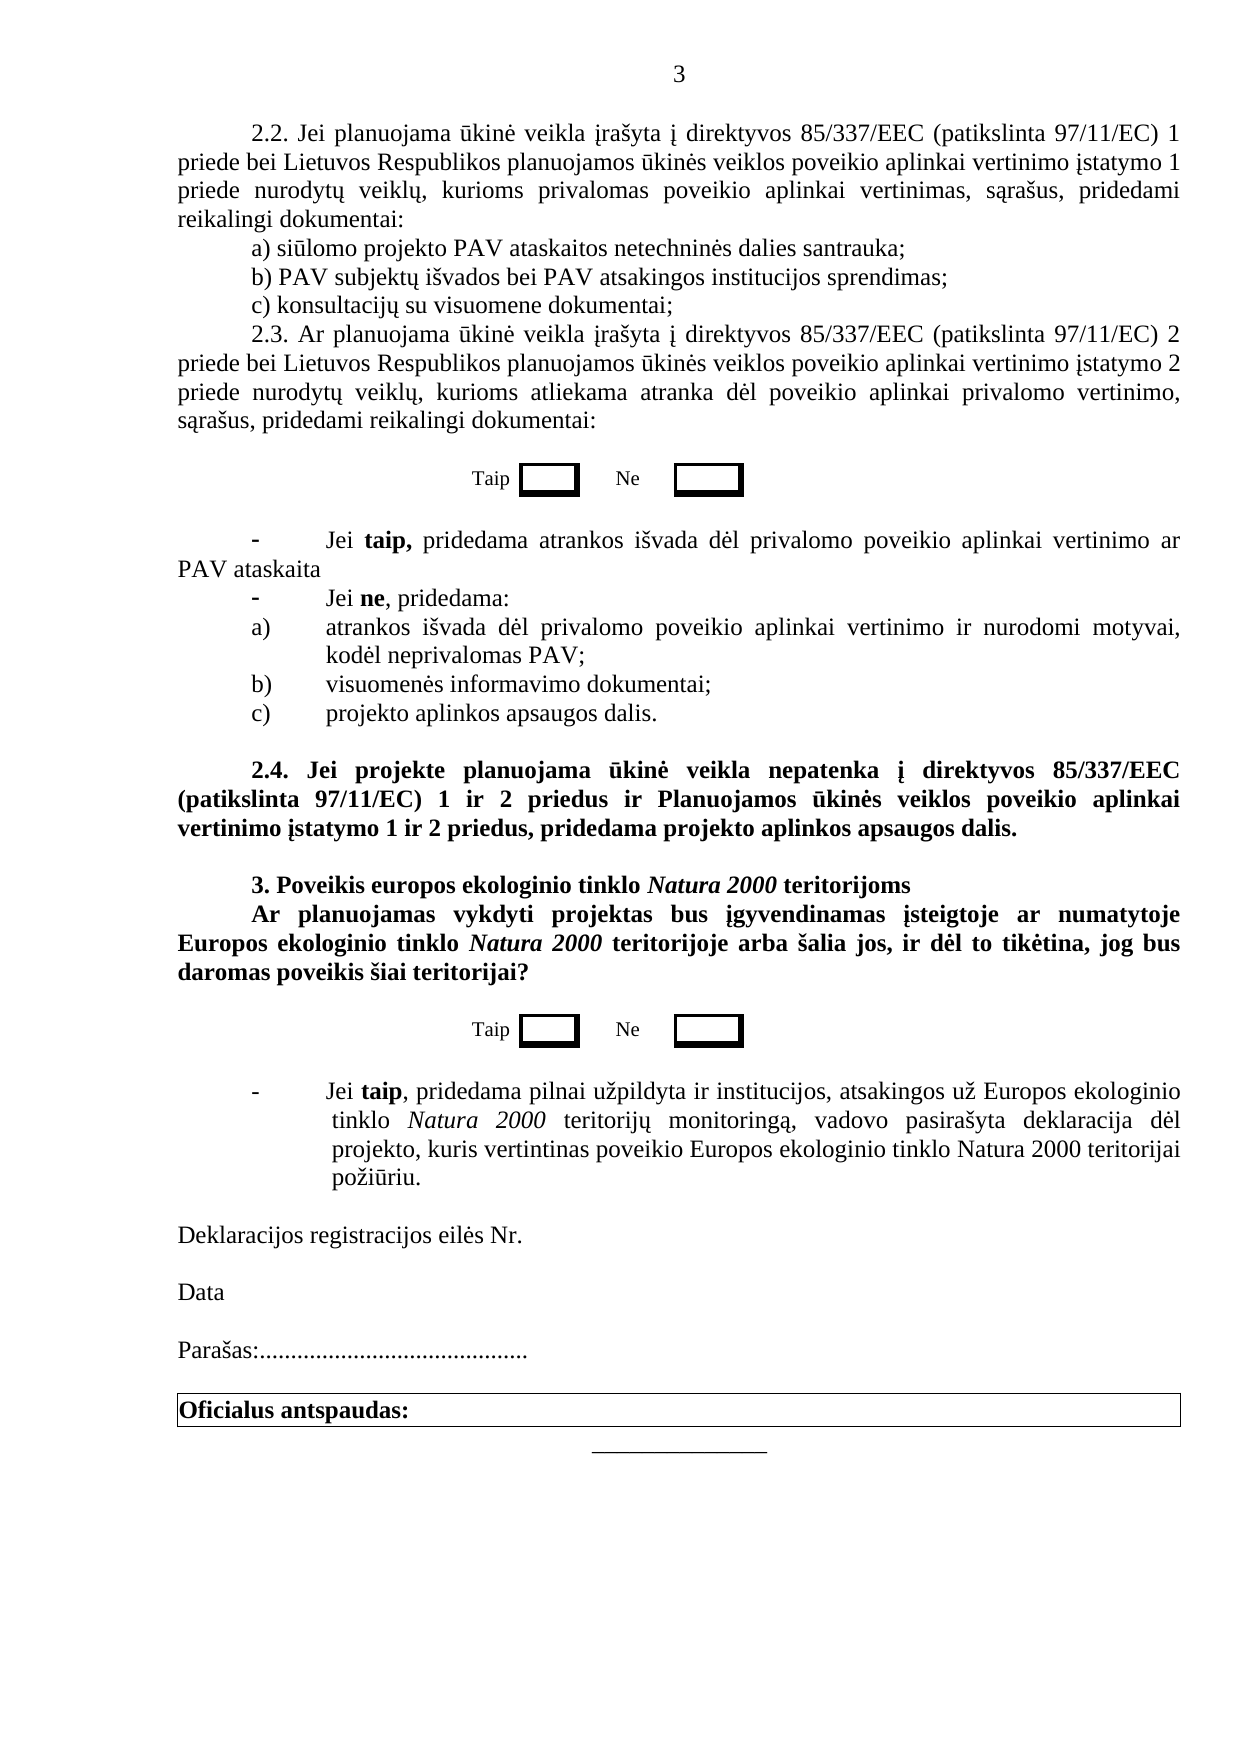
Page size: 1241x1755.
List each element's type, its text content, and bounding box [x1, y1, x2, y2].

table_header [523, 466, 574, 490]
table_header [677, 466, 738, 490]
text c) konsultacijų su visuomene dokumentai; [177, 291, 1181, 319]
text ______________ [177, 1427, 1181, 1456]
text  Jei taip, pridedama atrankos išvada dėl privalomo poveikio aplinkai vertinimo ar PAV ataskaita [177, 525, 1181, 583]
text - Jei taip, pridedama pilnai užpildyta ir institucijos, atsakingos už Europos ekologinio tinklo Natura 2000 teritorijų monitoringą, vadovo pasirašyta deklaracija dėl projekto, kuris vertintinas poveikio Europos ekologinio tinklo Natura 2000 teritorijai požiūriu. [251, 1076, 1181, 1191]
text 2.2. Jei planuojama ūkinė veikla įrašyta į direktyvos 85/337/EEC (patikslinta 97/11/EC) 1 priede bei Lietuvos Respublikos planuojamos ūkinės veiklos poveikio aplinkai vertinimo įstatymo 1 priede nurodytų veiklų, kurioms privalomas poveikio aplinkai vertinimas, sąrašus, pridedami reikalingi dokumentai: [177, 118, 1181, 233]
text 3. Poveikis europos ekologinio tinklo Natura 2000 teritorijoms [177, 870, 1181, 899]
table_header Taip [177, 463, 519, 490]
text Deklaracijos registracijos eilės Nr. [177, 1220, 1181, 1249]
table_header [580, 463, 604, 490]
text 2.4. Jei projekte planuojama ūkinė veikla nepatenka į direktyvos 85/337/EEC (patikslinta 97/11/EC) 1 ir 2 priedus ir Planuojamos ūkinės veiklos poveikio aplinkai vertinimo įstatymo 1 ir 2 priedus, pridedama projekto aplinkos apsaugos dalis. [177, 755, 1181, 842]
table_header Taip [177, 1014, 519, 1041]
text Data [177, 1277, 1181, 1306]
text Oficialus antspaudas: [178, 1394, 1180, 1426]
text Ar planuojamas vykdyti projektas bus įgyvendinamas įsteigtoje ar numatytoje Europos ekologinio tinklo Natura 2000 teritorijoje arba šalia jos, ir dėl to tikėtina, jog bus daromas poveikis šiai teritorijai? [177, 899, 1181, 985]
table_header [677, 1017, 738, 1041]
text b) visuomenės informavimo dokumentai; [177, 669, 1181, 698]
text a) siūlomo projekto PAV ataskaitos netechninės dalies santrauka; [177, 233, 1181, 262]
text Parašas:........................................... [177, 1335, 1181, 1364]
table_header Ne [604, 1014, 674, 1041]
text  Jei ne, pridedama: [177, 583, 1181, 612]
text a) atrankos išvada dėl privalomo poveikio aplinkai vertinimo ir nurodomi motyvai, kodėl neprivalomas PAV; [251, 612, 1181, 669]
table_header Ne [604, 463, 674, 490]
table_header [523, 1017, 574, 1041]
text c) projekto aplinkos apsaugos dalis. [177, 698, 1181, 727]
table_header [580, 1014, 604, 1041]
text 2.3. Ar planuojama ūkinė veikla įrašyta į direktyvos 85/337/EEC (patikslinta 97/11/EC) 2 priede bei Lietuvos Respublikos planuojamos ūkinės veiklos poveikio aplinkai vertinimo įstatymo 2 priede nurodytų veiklų, kurioms atliekama atranka dėl poveikio aplinkai privalomo vertinimo, sąrašus, pridedami reikalingi dokumentai: [177, 319, 1181, 434]
text b) PAV subjektų išvados bei PAV atsakingos institucijos sprendimas; [177, 262, 1181, 291]
